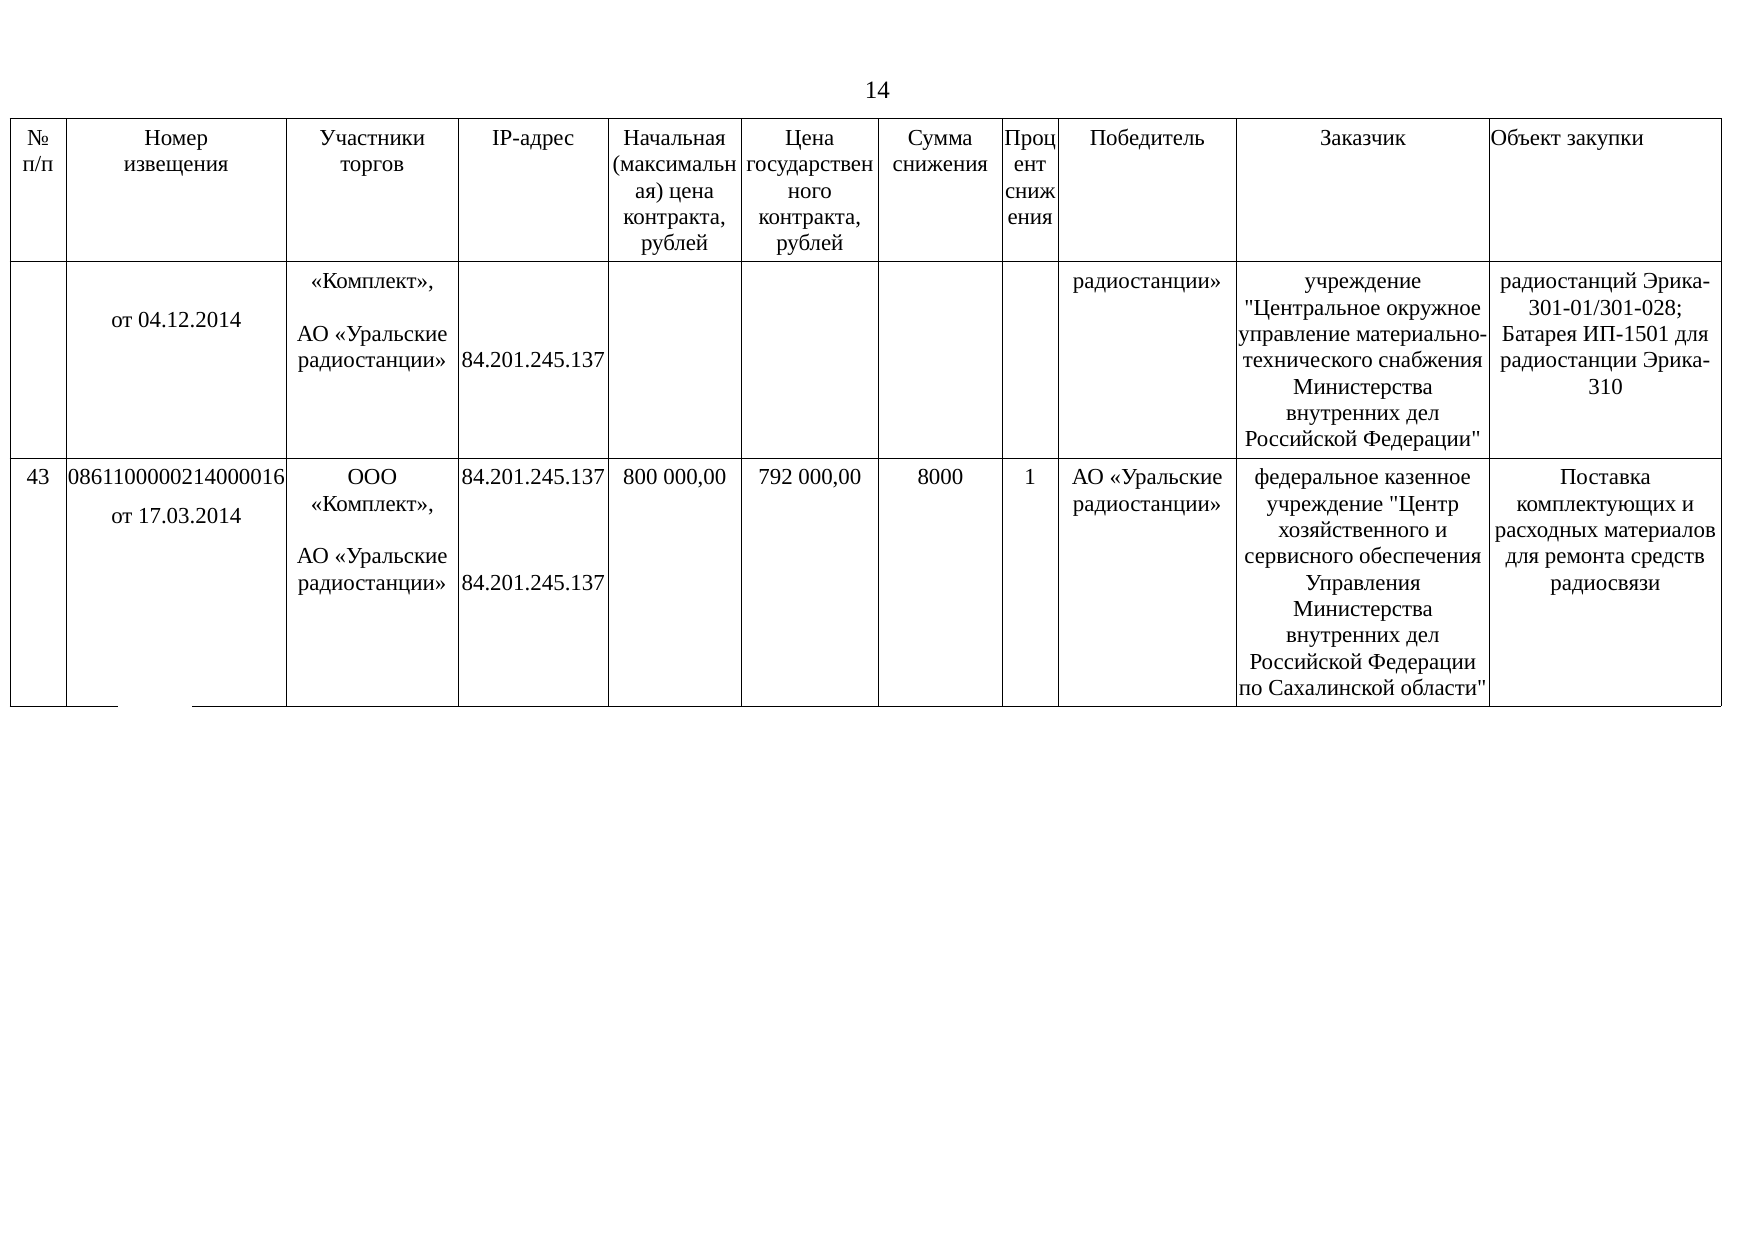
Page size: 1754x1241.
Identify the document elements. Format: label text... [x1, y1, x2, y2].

table_cell 1 [1003, 459, 1058, 706]
table_cell федеральное казенное учреждение "Центр хозяйственного и сервисного обеспечения Управления Министерства внутренних дел Российской Федерации по Сахалинской области" [1237, 459, 1489, 706]
table_header Победитель [1059, 119, 1236, 261]
table_header Цена государственного контракта, рублей [742, 119, 878, 261]
table_header Объект закупки [1490, 119, 1721, 261]
table_cell радиостанции» [1059, 262, 1236, 457]
table_cell «Комплект», АО «Уральские радиостанции» [287, 262, 458, 457]
table_cell 800 000,00 [609, 459, 741, 706]
table_cell [609, 262, 741, 457]
table_cell 84.201.245.137 [459, 262, 608, 457]
table_cell 0861100000214000016 от 17.03.2014 [67, 459, 286, 706]
table_cell АО «Уральские радиостанции» [1059, 459, 1236, 706]
table_cell [742, 262, 878, 457]
table_header Сумма снижения [879, 119, 1002, 261]
table_cell [11, 262, 66, 457]
table_cell [1003, 262, 1058, 457]
table_header IP-адрес [459, 119, 608, 261]
table_header Начальная (максимальная) цена контракта, рублей [609, 119, 741, 261]
table_cell [879, 262, 1002, 457]
table_cell ООО «Комплект», АО «Уральские радиостанции» [287, 459, 458, 706]
table_header № п/п [11, 119, 66, 261]
table_cell учреждение "Центральное окружное управление материально-технического снабжения Министерства внутренних дел Российской Федерации" [1237, 262, 1489, 457]
table_header Участники торгов [287, 119, 458, 261]
table_cell 8000 [879, 459, 1002, 706]
table_cell радиостанций Эрика-301-01/301-028; Батарея ИП-1501 для радиостанции Эрика-310 [1490, 262, 1721, 457]
table_cell 792 000,00 [742, 459, 878, 706]
table_cell 84.201.245.137 84.201.245.137 [459, 459, 608, 706]
table_cell 43 [11, 459, 66, 706]
table_header Номер извещения [67, 119, 286, 261]
table_cell от 04.12.2014 [67, 262, 286, 457]
table_header Заказчик [1237, 119, 1489, 261]
table_header Процент снижения [1003, 119, 1058, 261]
table_cell Поставка комплектующих и расходных материалов для ремонта средств радиосвязи [1490, 459, 1721, 706]
